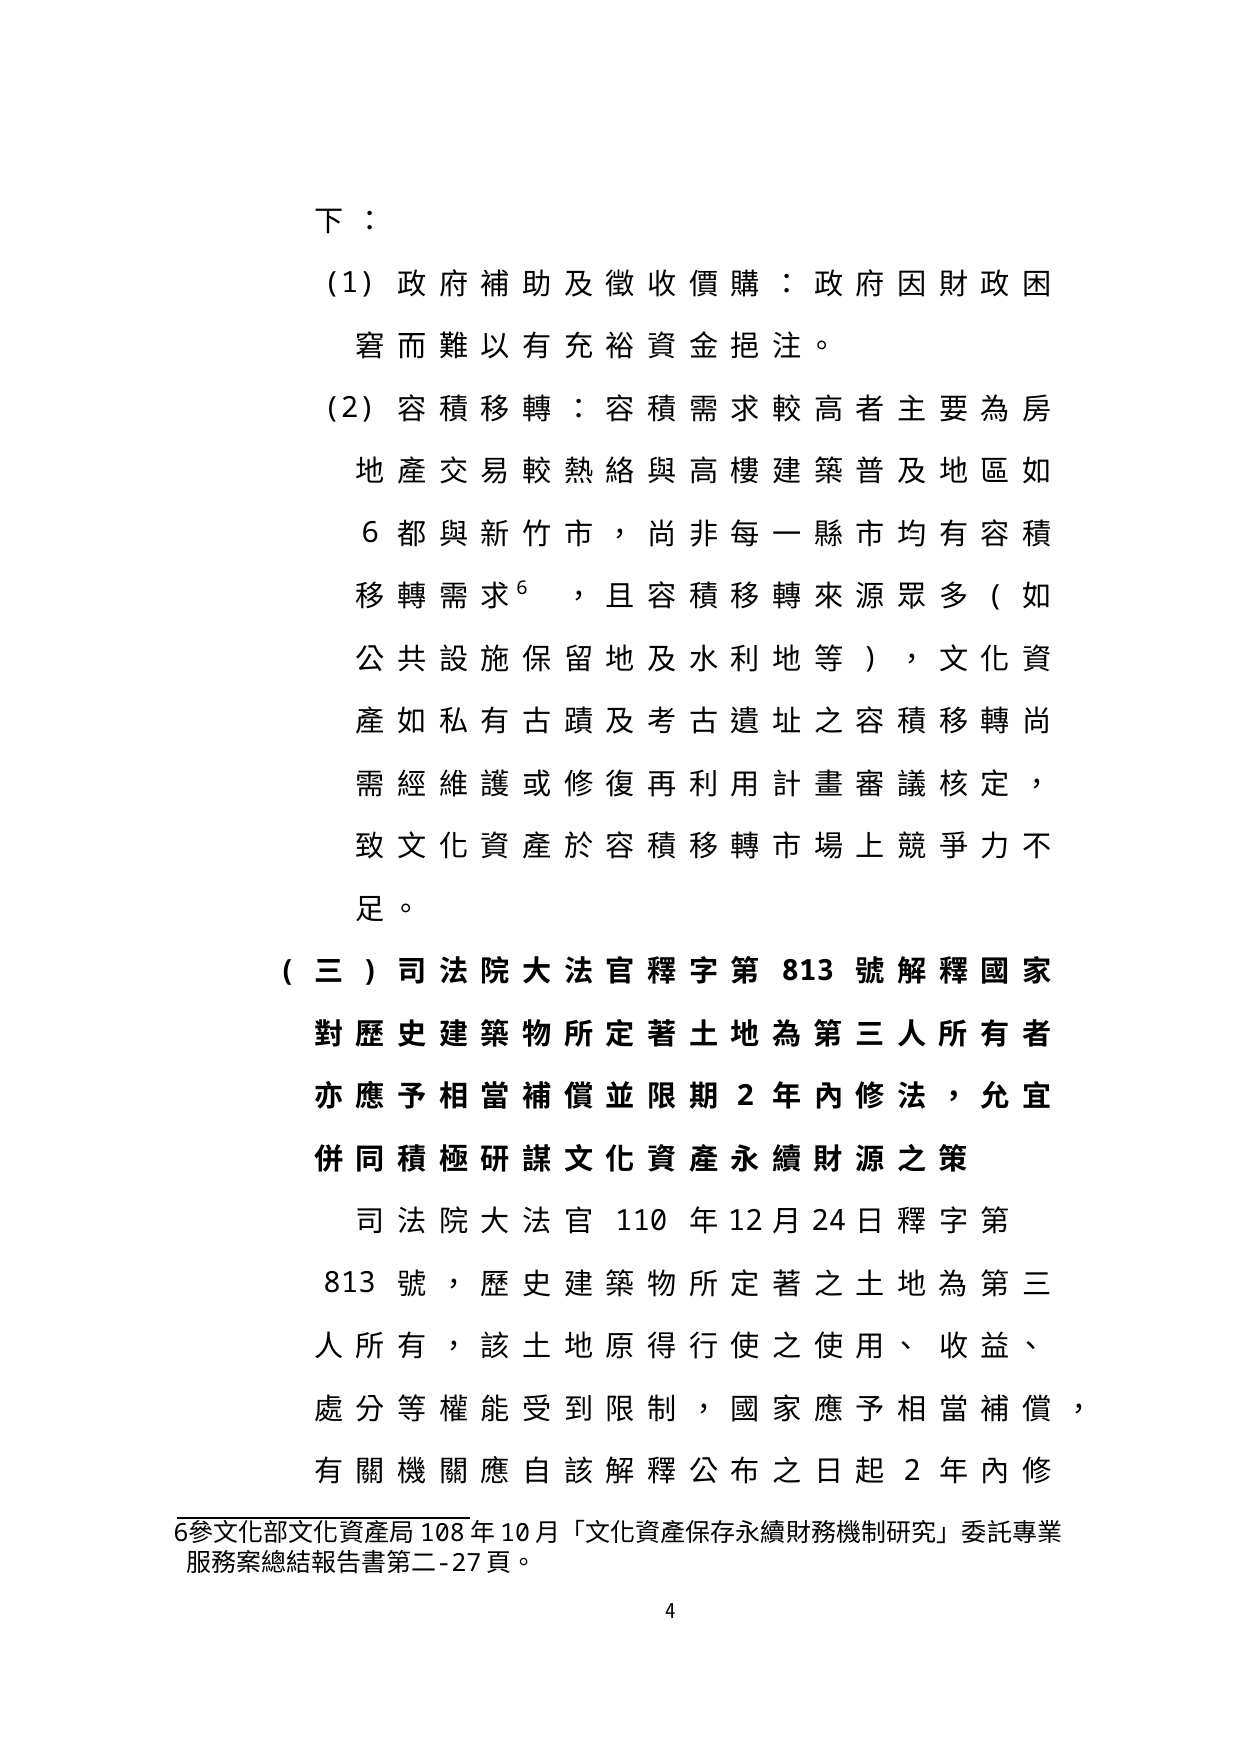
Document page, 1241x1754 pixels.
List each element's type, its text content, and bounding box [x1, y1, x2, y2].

text 2.依文化資產保存法規定，私有文化資產保存與管理維護為所有權人承擔，主管機關於必要時提供輔助或補助。現行政府對私有文化資產之補償方式包含政府補助維修經費、徵收價購、容積移轉、持有稅賦(房屋稅及地價稅)及遺產稅減免等。其中稅賦減免雖減輕所有人負擔，惟所有人仍需自籌維護管理經費，而其餘3種可提供私有文化資產所有人管理維護資源，於執行上面臨困難，容待策進，茲說明如下： [271, 177, 1058, 240]
text 司法院大法官110年12月24日釋字第813號，歷史建築物所定著之土地為第三人所有，該土地原得行使之使用、收益、處分等權能受到限制，國家應予相當補償，有關機關應自該解釋公布之日起2年內修正文化資產保存法妥為規定。詢洽文化部說明略以，已就前開解釋函詢地方政府就古蹟及歷史建築指定登錄實務辦理困窘或建議，俾彙整以召集會議研議修法方向。如前述，現行私有文化資產補償措施之執行已有窒礙，容宜併同研謀改善之策，完備媒合平台以引進民間資源，建立文化資產永續財源機制。 [271, 1177, 1058, 1490]
text (三)司法院大法官釋字第813號解釋國家對歷史建築物所定著土地為第三人所有者亦應予相當補償並限期2年內修法，允宜併同積極研謀文化資產永續財源之策 [242, 927, 1058, 1177]
text 參文化部文化資產局108年10月「文化資產保存永續財務機制研究」委託專業服務案總結報告書第二-27頁。 [173, 1518, 1063, 1577]
text (1)政府補助及徵收價購：政府因財政困窘而難以有充裕資金挹注。 [301, 240, 1058, 365]
text (2)容積移轉：容積需求較高者主要為房地產交易較熱絡與高樓建築普及地區如6都與新竹市，尚非每一縣市均有容積移轉需求，且容積移轉來源眾多(如公共設施保留地及水利地等)，文化資產如私有古蹟及考古遺址之容積移轉尚需經維護或修復再利用計畫審議核定，致文化資產於容積移轉市場上競爭力不足。 [301, 365, 1058, 927]
